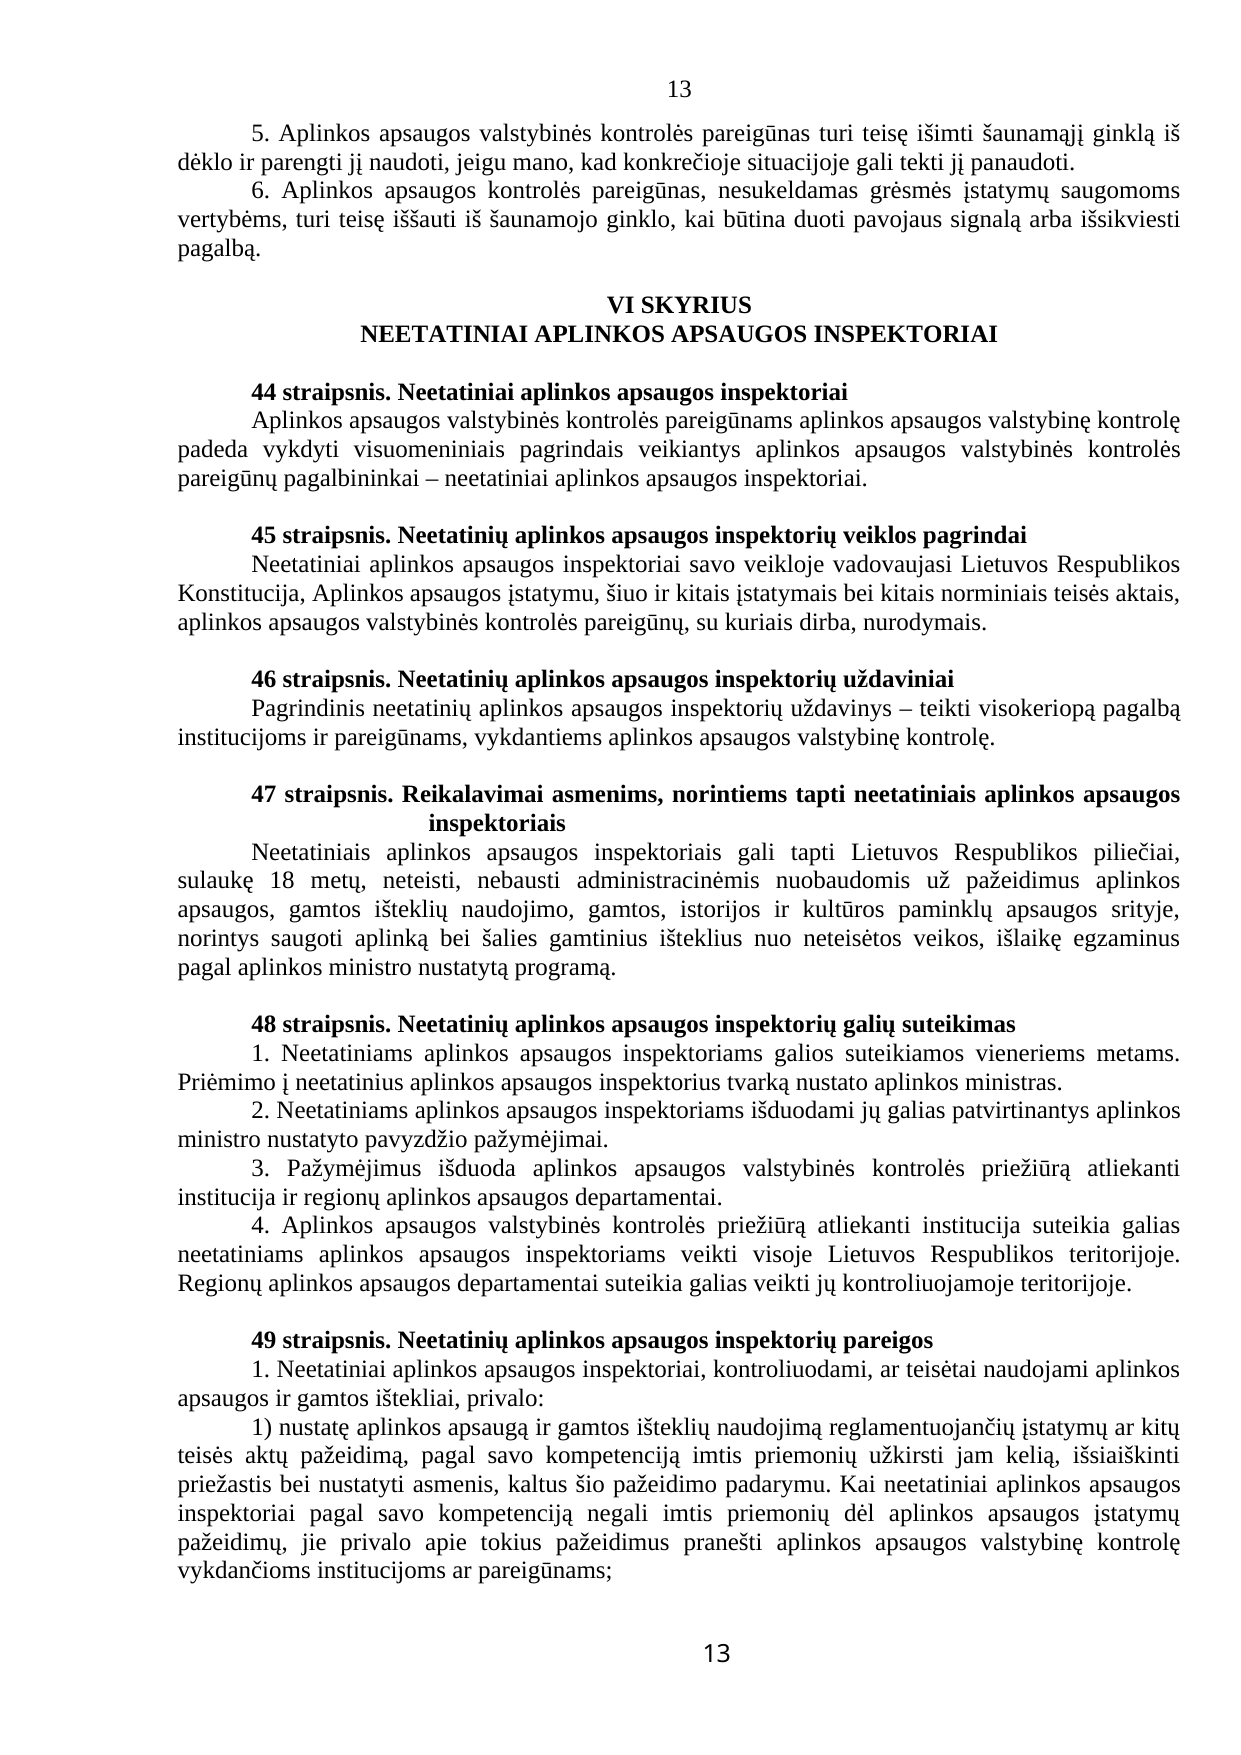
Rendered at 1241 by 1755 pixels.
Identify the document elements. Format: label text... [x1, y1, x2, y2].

text 1. Neetatiniai aplinkos apsaugos inspektoriai, kontroliuodami, ar teisėtai naudojami aplinkos apsaugos ir gamtos ištekliai, privalo: [177, 1354, 1181, 1412]
text 44 straipsnis. Neetatiniai aplinkos apsaugos inspektoriai [177, 377, 1181, 406]
text Pagrindinis neetatinių aplinkos apsaugos inspektorių uždavinys – teikti visokeriopą pagalbą institucijoms ir pareigūnams, vykdantiems aplinkos apsaugos valstybinę kontrolę. [177, 693, 1181, 751]
text 47 straipsnis. Reikalavimai asmenims, norintiems tapti neetatiniais aplinkos apsaugos inspektoriais [251, 779, 1181, 837]
text 1. Neetatiniams aplinkos apsaugos inspektoriams galios suteikiamos vieneriems metams. Priėmimo į neetatinius aplinkos apsaugos inspektorius tvarką nustato aplinkos ministras. [177, 1038, 1181, 1096]
text 49 straipsnis. Neetatinių aplinkos apsaugos inspektorių pareigos [177, 1326, 1181, 1354]
text 5. Aplinkos apsaugos valstybinės kontrolės pareigūnas turi teisę išimti šaunamąjį ginklą iš dėklo ir parengti jį naudoti, jeigu mano, kad konkrečioje situacijoje gali tekti jį panaudoti. [177, 118, 1181, 176]
text 3. Pažymėjimus išduoda aplinkos apsaugos valstybinės kontrolės priežiūrą atliekanti institucija ir regionų aplinkos apsaugos departamentai. [177, 1153, 1181, 1211]
text 46 straipsnis. Neetatinių aplinkos apsaugos inspektorių uždaviniai [177, 664, 1181, 693]
text 2. Neetatiniams aplinkos apsaugos inspektoriams išduodami jų galias patvirtinantys aplinkos ministro nustatyto pavyzdžio pažymėjimai. [177, 1096, 1181, 1153]
text Neetatiniai aplinkos apsaugos inspektoriai savo veikloje vadovaujasi Lietuvos Respublikos Konstitucija, Aplinkos apsaugos įstatymu, šiuo ir kitais įstatymais bei kitais norminiais teisės aktais, aplinkos apsaugos valstybinės kontrolės pareigūnų, su kuriais dirba, nurodymais. [177, 549, 1181, 636]
text Neetatiniais aplinkos apsaugos inspektoriais gali tapti Lietuvos Respublikos piliečiai, sulaukę 18 metų, neteisti, nebausti administracinėmis nuobaudomis už pažeidimus aplinkos apsaugos, gamtos išteklių naudojimo, gamtos, istorijos ir kultūros paminklų apsaugos srityje, norintys saugoti aplinką bei šalies gamtinius išteklius nuo neteisėtos veikos, išlaikę egzaminus pagal aplinkos ministro nustatytą programą. [177, 837, 1181, 981]
text 4. Aplinkos apsaugos valstybinės kontrolės priežiūrą atliekanti institucija suteikia galias neetatiniams aplinkos apsaugos inspektoriams veikti visoje Lietuvos Respublikos teritorijoje. Regionų aplinkos apsaugos departamentai suteikia galias veikti jų kontroliuojamoje teritorijoje. [177, 1211, 1181, 1297]
text NEETATINIAI APLINKOS APSAUGOS INSPEKTORIAI [177, 319, 1181, 348]
text 6. Aplinkos apsaugos kontrolės pareigūnas, nesukeldamas grėsmės įstatymų saugomoms vertybėms, turi teisę iššauti iš šaunamojo ginklo, kai būtina duoti pavojaus signalą arba išsikviesti pagalbą. [177, 176, 1181, 262]
text 48 straipsnis. Neetatinių aplinkos apsaugos inspektorių galių suteikimas [177, 1009, 1181, 1038]
text VI SKYRIUS [177, 291, 1181, 319]
text 1) nustatę aplinkos apsaugą ir gamtos išteklių naudojimą reglamentuojančių įstatymų ar kitų teisės aktų pažeidimą, pagal savo kompetenciją imtis priemonių užkirsti jam kelią, išsiaiškinti priežastis bei nustatyti asmenis, kaltus šio pažeidimo padarymu. Kai neetatiniai aplinkos apsaugos inspektoriai pagal savo kompetenciją negali imtis priemonių dėl aplinkos apsaugos įstatymų pažeidimų, jie privalo apie tokius pažeidimus pranešti aplinkos apsaugos valstybinę kontrolę vykdančioms institucijoms ar pareigūnams; [177, 1412, 1181, 1584]
text Aplinkos apsaugos valstybinės kontrolės pareigūnams aplinkos apsaugos valstybinę kontrolę padeda vykdyti visuomeniniais pagrindais veikiantys aplinkos apsaugos valstybinės kontrolės pareigūnų pagalbininkai – neetatiniai aplinkos apsaugos inspektoriai. [177, 406, 1181, 492]
text 45 straipsnis. Neetatinių aplinkos apsaugos inspektorių veiklos pagrindai [177, 521, 1181, 549]
